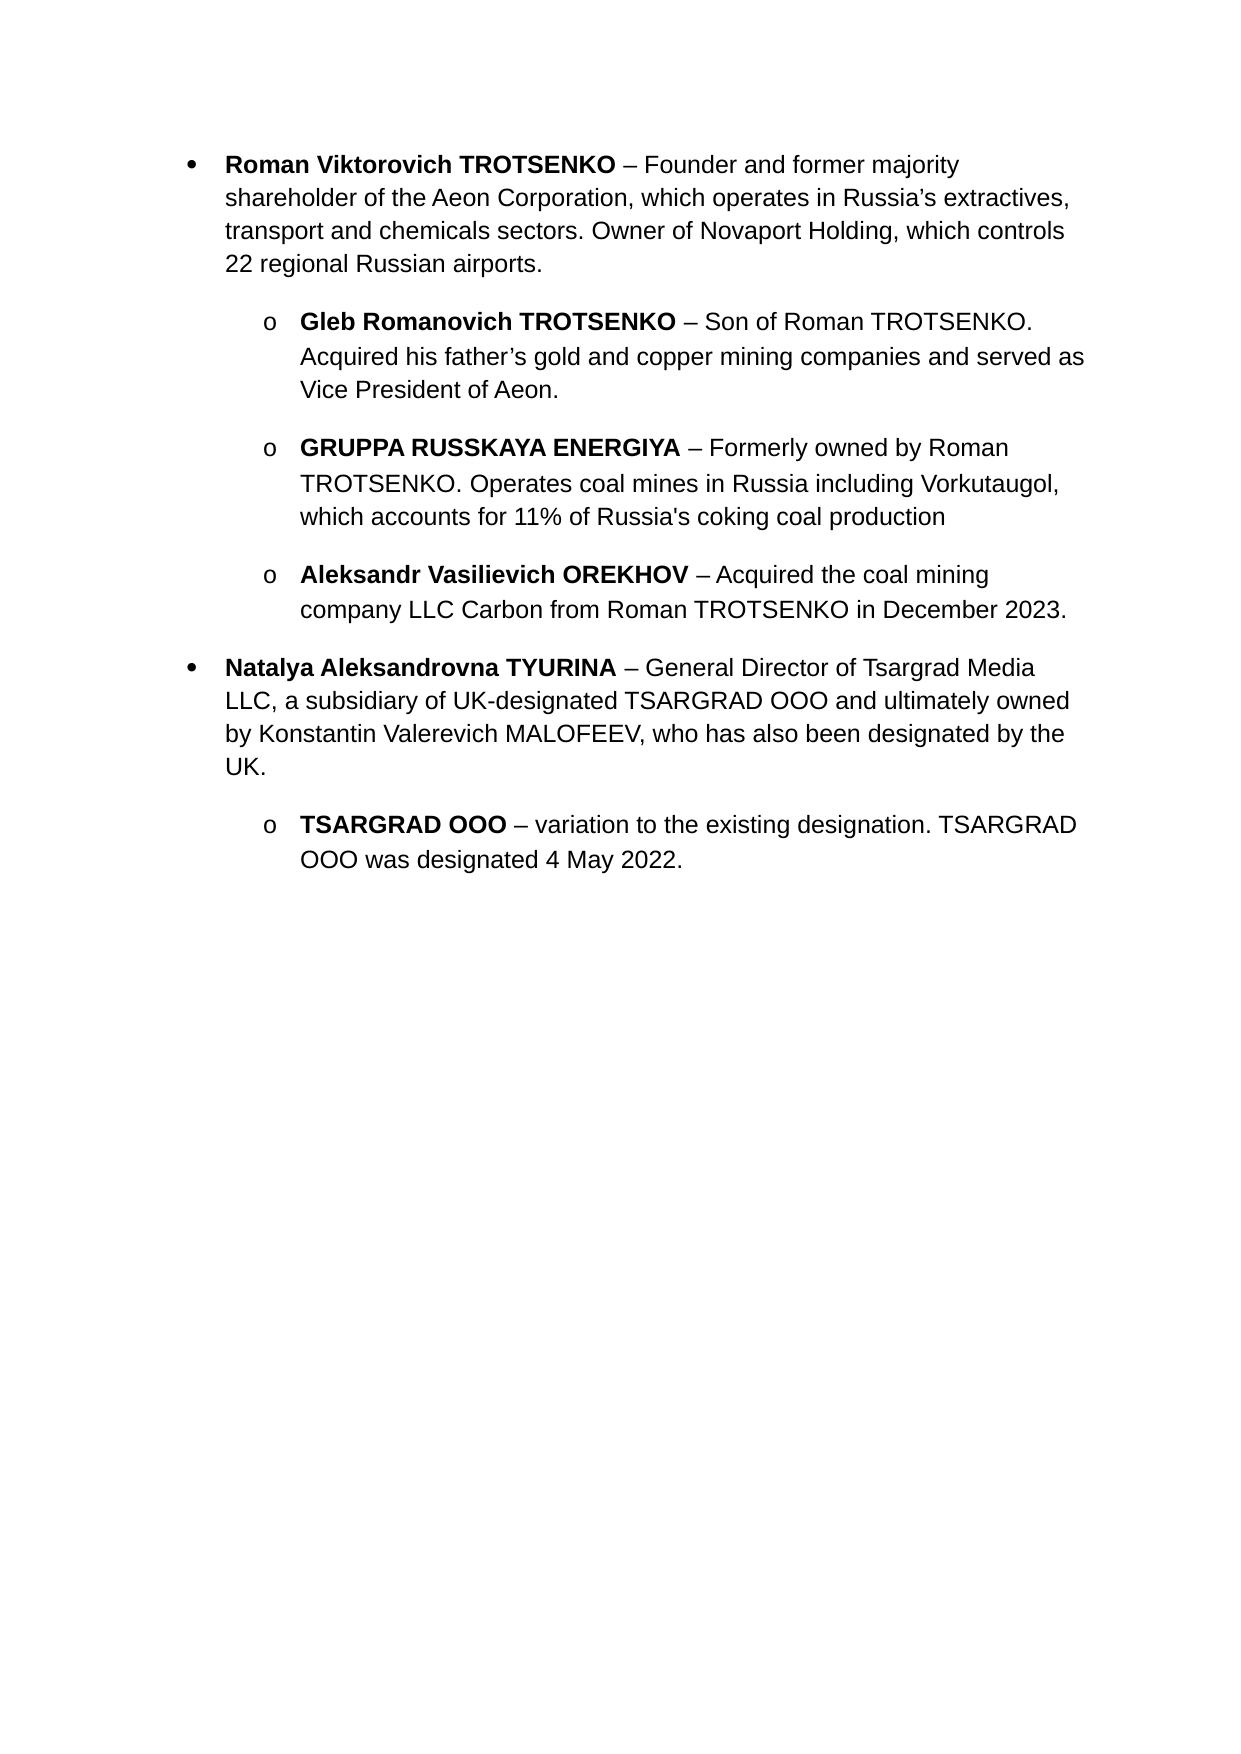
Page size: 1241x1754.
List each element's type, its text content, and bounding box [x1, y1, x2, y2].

list Roman Viktorovich TROTSENKO – Founder and former majority shareholder of the Aeon Corporation, which operates in Russia’s extractives, transport and chemicals sectors. Owner of Novaport Holding, which controls 22 regional Russian airports. [187, 150, 1090, 278]
list TSARGRAD OOO – variation to the existing designation. TSARGRAD OOO was designated 4 May 2022. [262, 810, 1090, 874]
list Aleksandr Vasilievich OREKHOV – Acquired the coal mining company LLC Carbon from Roman TROTSENKO in December 2023. [262, 560, 1090, 624]
list GRUPPA RUSSKAYA ENERGIYA – Formerly owned by Roman TROTSENKO. Operates coal mines in Russia including Vorkutaugol, which accounts for 11% of Russia's coking coal production [262, 433, 1090, 530]
list Gleb Romanovich TROTSENKO – Son of Roman TROTSENKO. Acquired his father’s gold and copper mining companies and served as Vice President of Aeon. [262, 307, 1090, 404]
list Natalya Aleksandrovna TYURINA – General Director of Tsargrad Media LLC, a subsidiary of UK-designated TSARGRAD OOO and ultimately owned by Konstantin Valerevich MALOFEEV, who has also been designated by the UK. [187, 653, 1090, 781]
